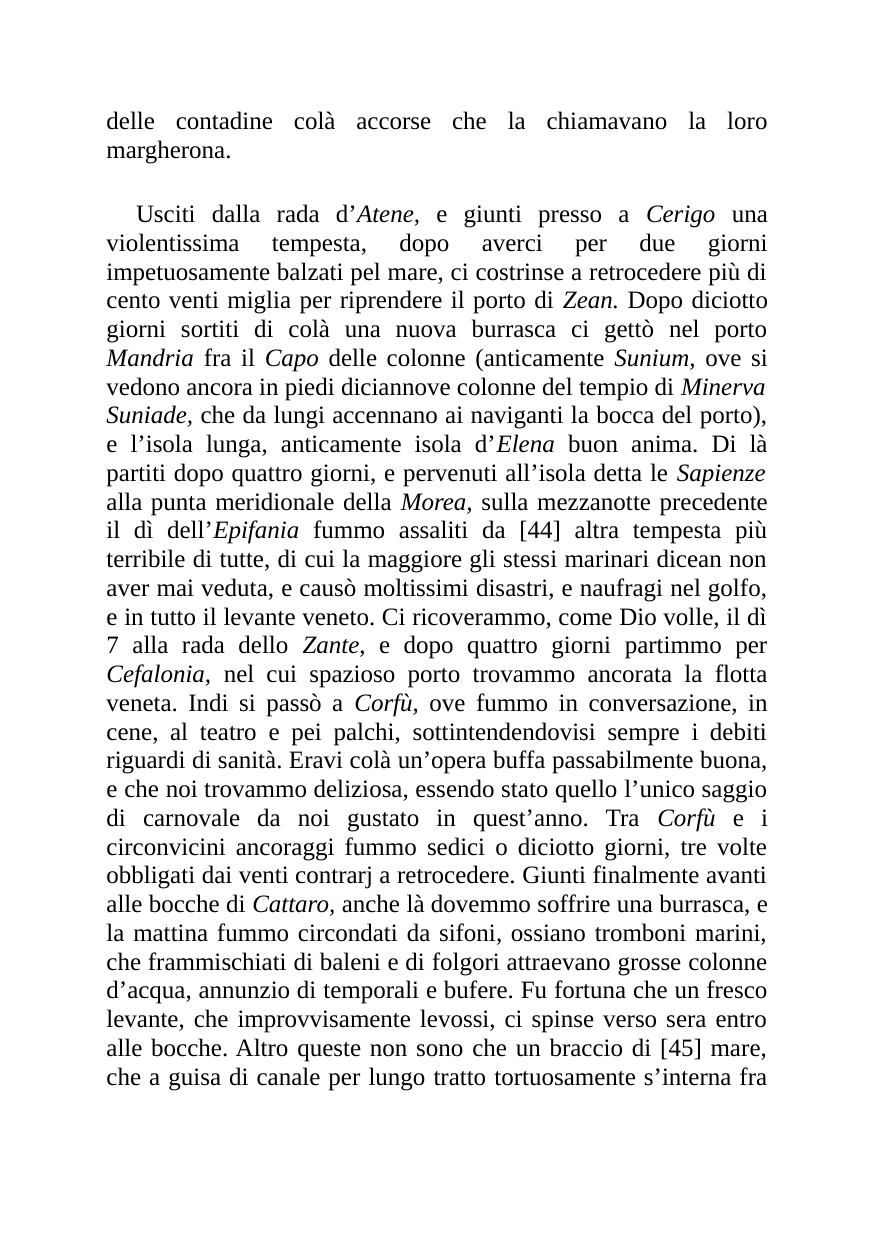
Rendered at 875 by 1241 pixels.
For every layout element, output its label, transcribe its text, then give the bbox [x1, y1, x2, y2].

text delle contadine colà accorse che la chiamavano la loro margherona. [106, 106, 768, 164]
text Usciti dalla rada d’Atene, e giunti presso a Cerigo una violentissima tempesta, dopo averci per due giorni impetuosamente balzati pel mare, ci costrinse a retrocedere più di cento venti miglia per riprendere il porto di Zean. Dopo diciotto giorni sortiti di colà una nuova burrasca ci gettò nel porto Mandria fra il Capo delle colonne (anticamente Sunium, ove si vedono ancora in piedi diciannove colonne del tempio di Minerva Suniade, che da lungi accennano ai naviganti la bocca del porto), e l’isola lunga, anticamente isola d’Elena buon anima. Di là partiti dopo quattro giorni, e pervenuti all’isola detta le Sapienze alla punta meridionale della Morea, sulla mezzanotte precedente il dì dell’Epifania fummo assaliti da [44] altra tempesta più terribile di tutte, di cui la maggiore gli stessi marinari dicean non aver mai veduta, e causò moltissimi disastri, e naufragi nel golfo, e in tutto il levante veneto. Ci ricoverammo, come Dio volle, il dì 7 alla rada dello Zante, e dopo quattro giorni partimmo per Cefalonia, nel cui spazioso porto trovammo ancorata la flotta veneta. Indi si passò a Corfù, ove fummo in conversazione, in cene, al teatro e pei palchi, sottintendendovisi sempre i debiti riguardi di sanità. Eravi colà un’opera buffa passabilmente buona, e che noi trovammo deliziosa, essendo stato quello l’unico saggio di carnovale da noi gustato in quest’anno. Tra Corfù e i circonvicini ancoraggi fummo sedici o diciotto giorni, tre volte obbligati dai venti contrarj a retrocedere. Giunti finalmente avanti alle bocche di Cattaro, anche là dovemmo soffrire una burrasca, e la mattina fummo circondati da sifoni, ossiano tromboni marini, che frammischiati di baleni e di folgori attraevano grosse colonne d’acqua, annunzio di temporali e bufere. Fu fortuna che un fresco levante, che improvvisamente levossi, ci spinse verso sera entro alle bocche. Altro queste non sono che un braccio di [45] mare, che a guisa di canale per lungo tratto tortuosamente s’interna fra [106, 199, 768, 1090]
